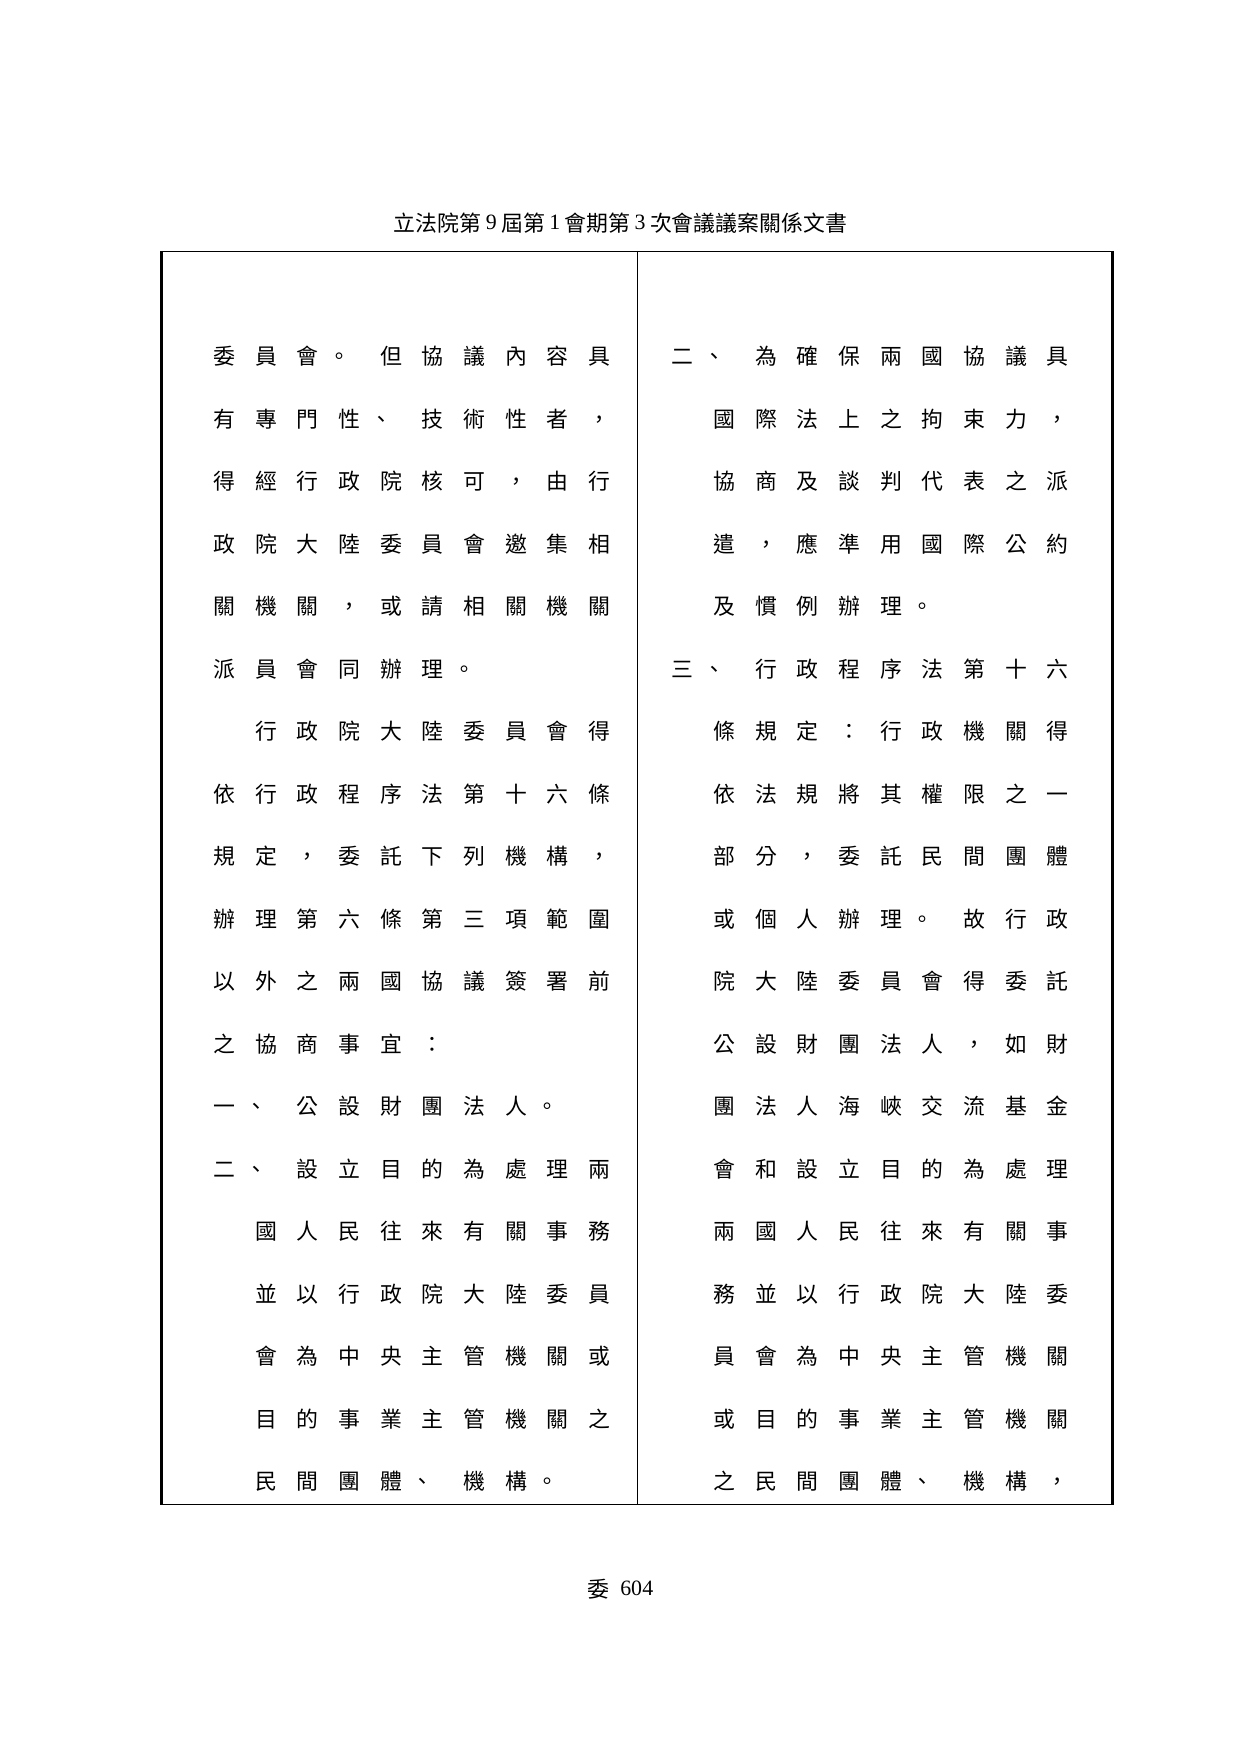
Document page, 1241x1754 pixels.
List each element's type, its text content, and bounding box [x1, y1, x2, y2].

table_cell 委員會。但協議內容具有專門性、技術性者，得經行政院核可，由行政院大陸委員會邀集相關機關，或請相關機關派員會同辦理。 行政院大陸委員會得依行政程序法第十六條規定，委託下列機構，辦理第六條第三項範圍以外之兩國協議簽署前之協商事宜： 一、公設財團法人。 二、設立目的為處理兩國人民往來有關事務並以行政院大陸委員會為中央主管機關或目的事業主管機關之民間團體、機構。 [163, 252, 637, 1504]
table_cell 二、為確保兩國協議具國際法上之拘束力，協商及談判代表之派遣，應準用國際公約及慣例辦理。 三、行政程序法第十六條規定：行政機關得依法規將其權限之一部分，委託民間團體或個人辦理。故行政院大陸委員會得委託公設財團法人，如財團法人海峽交流基金會和設立目的為處理兩國人民往來有關事務並以行政院大陸委員會為中央主管機關或目的事業主管機關之民間團體、機構， [638, 252, 1111, 1504]
